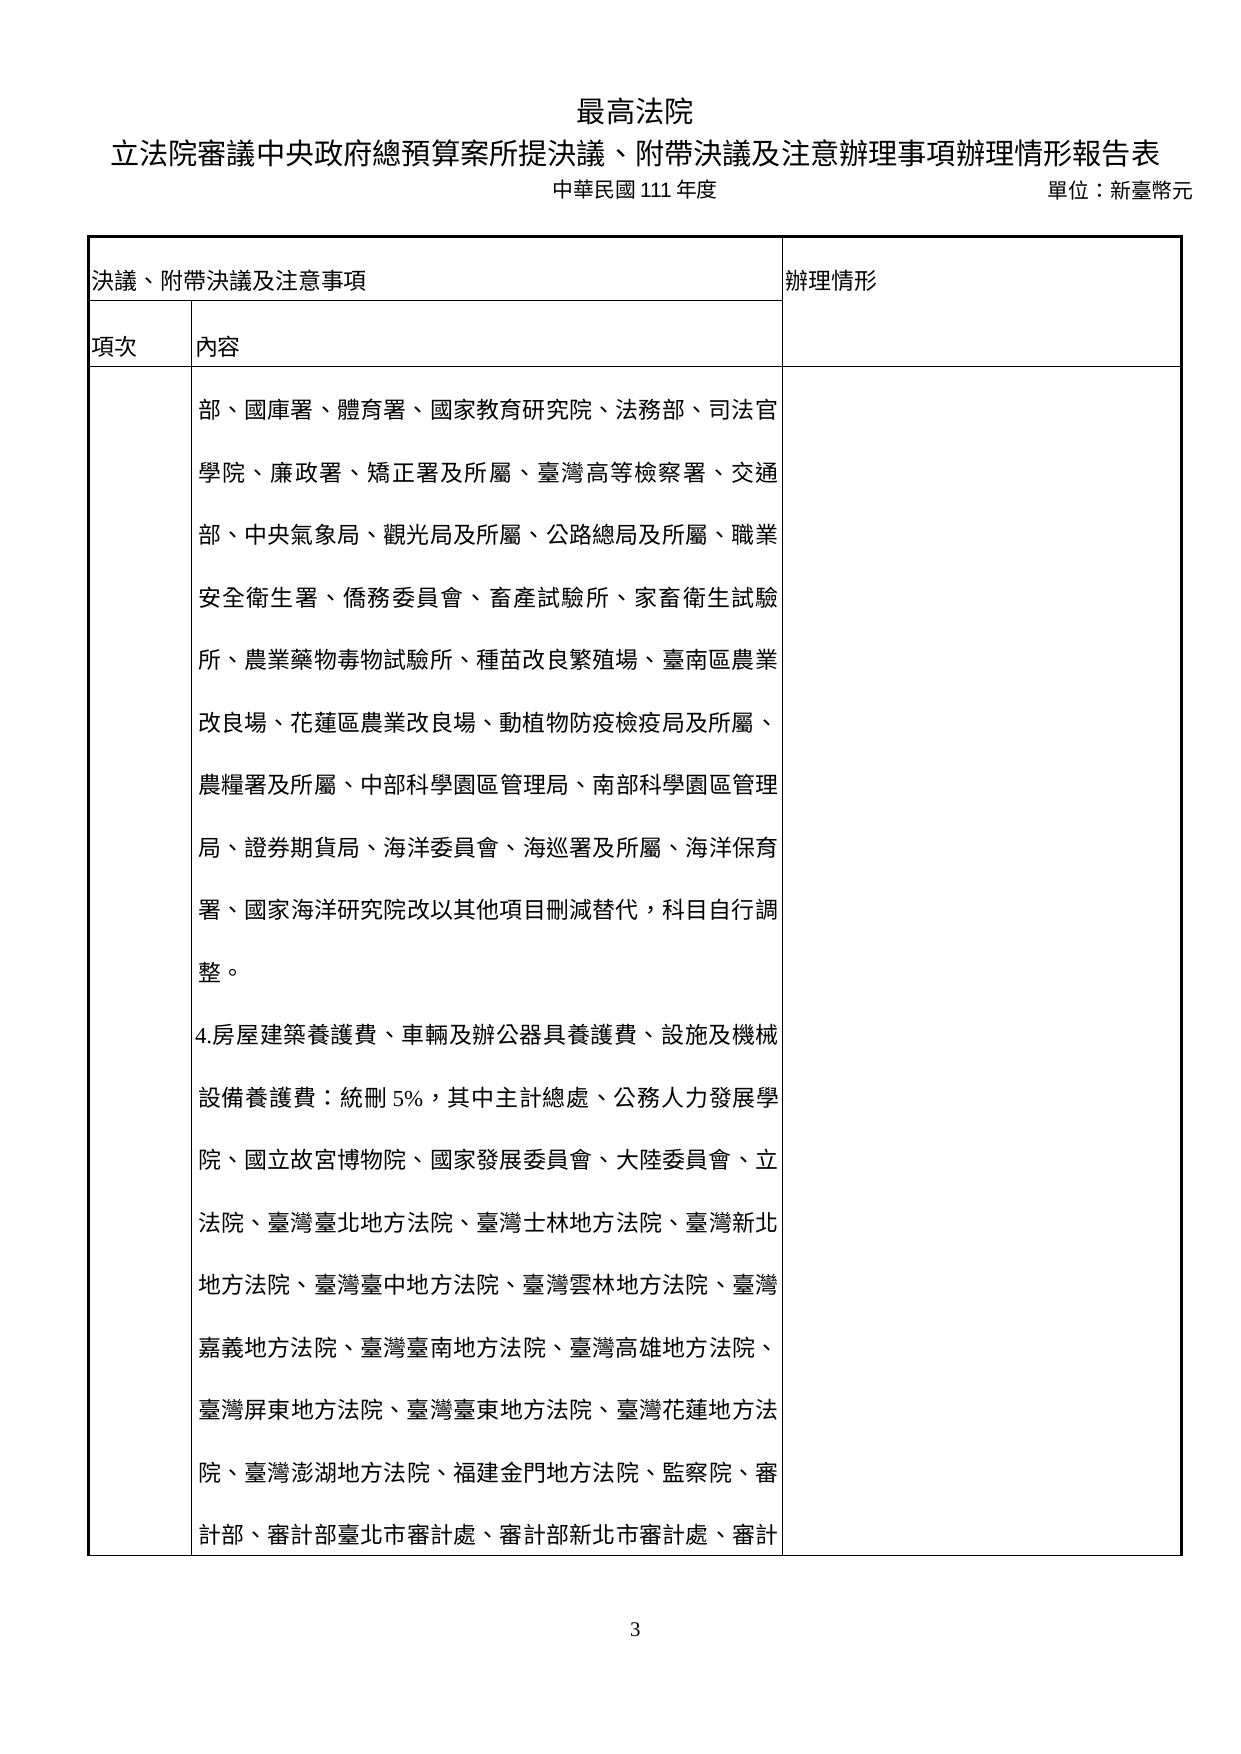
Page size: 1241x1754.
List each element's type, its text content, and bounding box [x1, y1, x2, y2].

table_cell 部、國庫署、體育署、國家教育研究院、法務部、司法官學院、廉政署、矯正署及所屬、臺灣高等檢察署、交通部、中央氣象局、觀光局及所屬、公路總局及所屬、職業安全衛生署、僑務委員會、畜產試驗所、家畜衛生試驗所、農業藥物毒物試驗所、種苗改良繁殖場、臺南區農業改良場、花蓮區農業改良場、動植物防疫檢疫局及所屬、農糧署及所屬、中部科學園區管理局、南部科學園區管理局、證券期貨局、海洋委員會、海巡署及所屬、海洋保育署、國家海洋研究院改以其他項目刪減替代，科目自行調整。 4.房屋建築養護費、車輛及辦公器具養護費、設施及機械設備養護費：統刪5%，其中主計總處、公務人力發展學院、國立故宮博物院、國家發展委員會、大陸委員會、立法院、臺灣臺北地方法院、臺灣士林地方法院、臺灣新北地方法院、臺灣臺中地方法院、臺灣雲林地方法院、臺灣嘉義地方法院、臺灣臺南地方法院、臺灣高雄地方法院、臺灣屏東地方法院、臺灣臺東地方法院、臺灣花蓮地方法院、臺灣澎湖地方法院、福建金門地方法院、監察院、審計部、審計部臺北市審計處、審計部新北市審計處、審計 [192, 367, 782, 1554]
table_cell 項次 [90, 301, 191, 366]
table_header 辦理情形 [783, 238, 1180, 366]
table_cell 內容 [192, 301, 782, 366]
table_header 決議、附帶決議及注意事項 [90, 238, 782, 300]
table_cell [90, 367, 191, 1554]
table_cell [783, 367, 1180, 1554]
